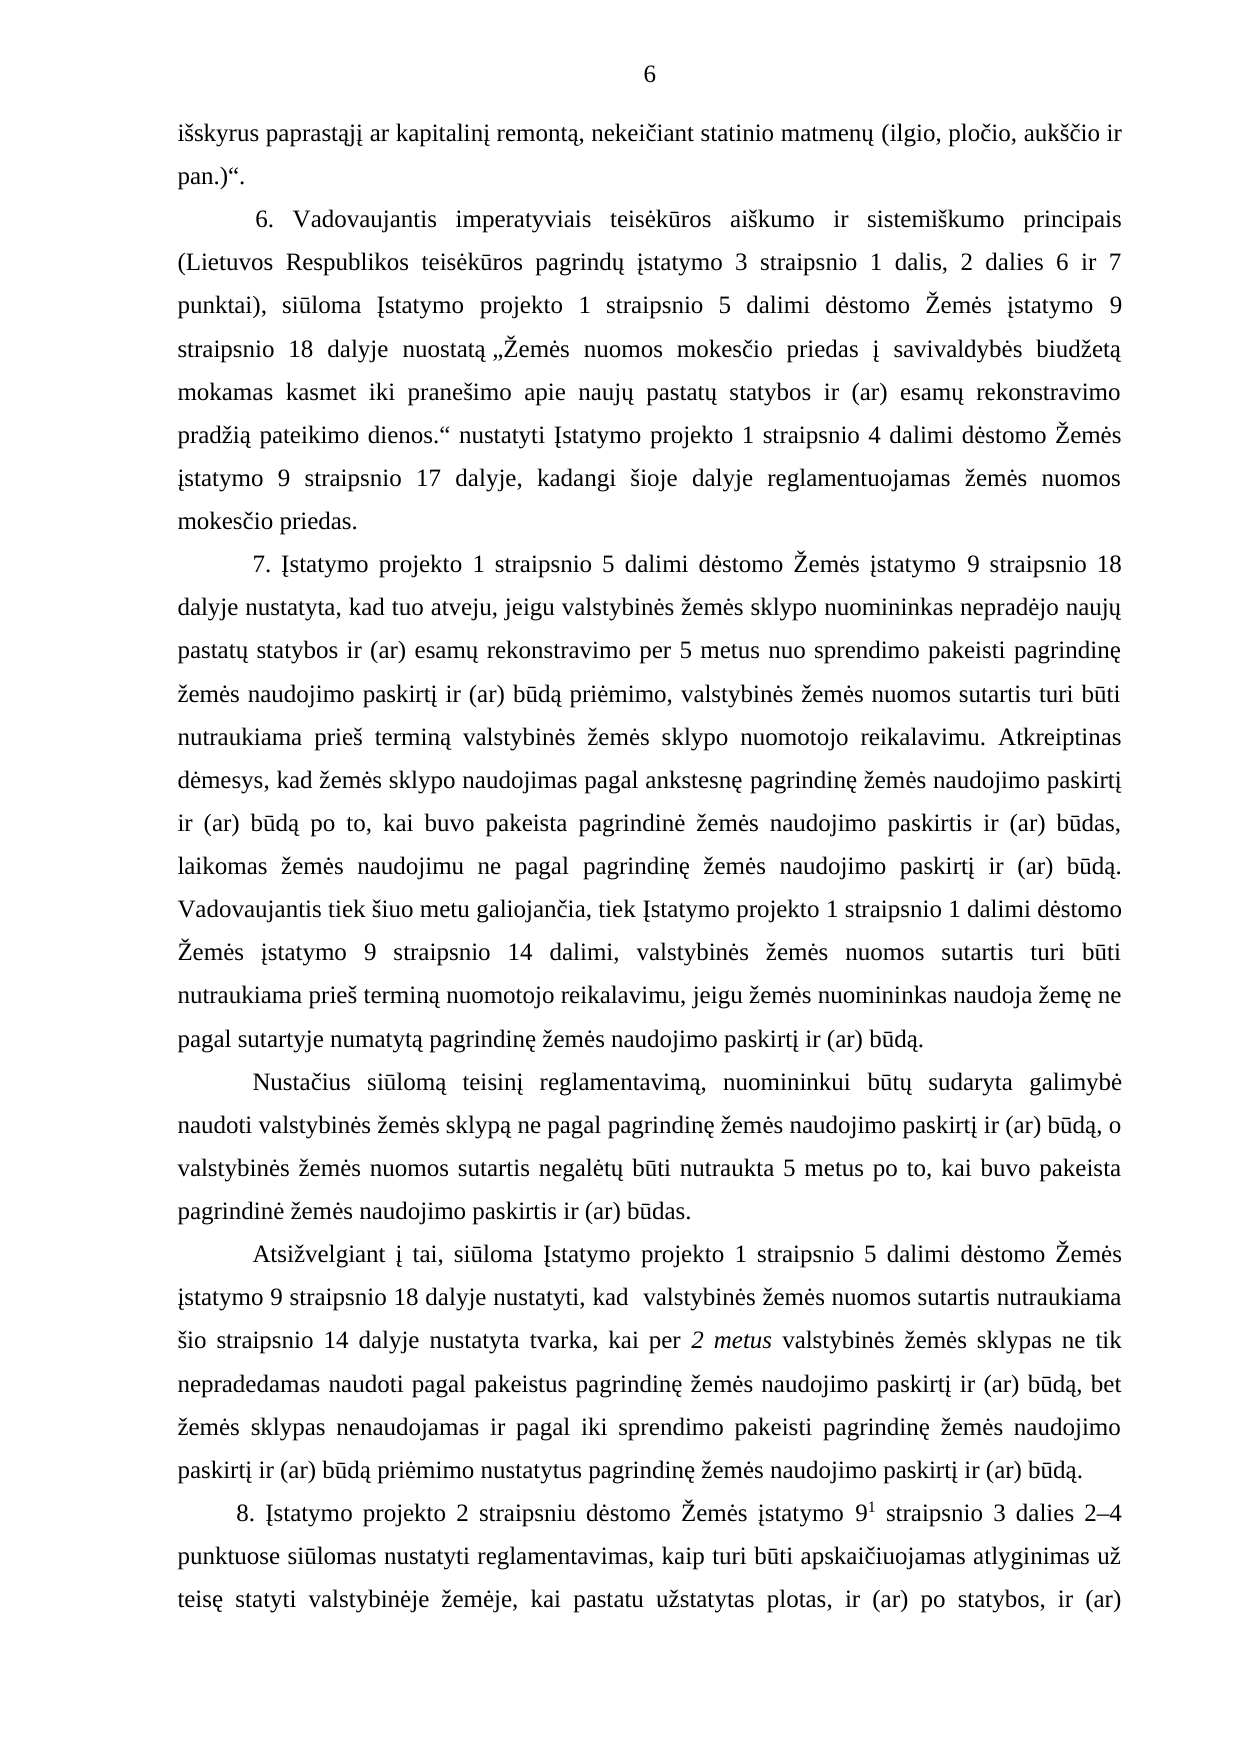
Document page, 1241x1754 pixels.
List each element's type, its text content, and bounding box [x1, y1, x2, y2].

text 6. Vadovaujantis imperatyviais teisėkūros aiškumo ir sistemiškumo principais (Lietuvos Respublikos teisėkūros pagrindų įstatymo 3 straipsnio 1 dalis, 2 dalies 6 ir 7 punktai), siūloma Įstatymo projekto 1 straipsnio 5 dalimi dėstomo Žemės įstatymo 9 straipsnio 18 dalyje nuostatą „Žemės nuomos mokesčio priedas į savivaldybės biudžetą mokamas kasmet iki pranešimo apie naujų pastatų statybos ir (ar) esamų rekonstravimo pradžią pateikimo dienos.“ nustatyti Įstatymo projekto 1 straipsnio 4 dalimi dėstomo Žemės įstatymo 9 straipsnio 17 dalyje, kadangi šioje dalyje reglamentuojamas žemės nuomos mokesčio priedas. [177, 204, 1122, 535]
text Nustačius siūlomą teisinį reglamentavimą, nuomininkui būtų sudaryta galimybė naudoti valstybinės žemės sklypą ne pagal pagrindinę žemės naudojimo paskirtį ir (ar) būdą, o valstybinės žemės nuomos sutartis negalėtų būti nutraukta 5 metus po to, kai buvo pakeista pagrindinė žemės naudojimo paskirtis ir (ar) būdas. [177, 1067, 1122, 1225]
text išskyrus paprastąjį ar kapitalinį remontą, nekeičiant statinio matmenų (ilgio, pločio, aukščio ir pan.)“. [177, 118, 1122, 190]
text Atsižvelgiant į tai, siūloma Įstatymo projekto 1 straipsnio 5 dalimi dėstomo Žemės įstatymo 9 straipsnio 18 dalyje nustatyti, kad valstybinės žemės nuomos sutartis nutraukiama šio straipsnio 14 dalyje nustatyta tvarka, kai per 2 metus valstybinės žemės sklypas ne tik nepradedamas naudoti pagal pakeistus pagrindinę žemės naudojimo paskirtį ir (ar) būdą, bet žemės sklypas nenaudojamas ir pagal iki sprendimo pakeisti pagrindinę žemės naudojimo paskirtį ir (ar) būdą priėmimo nustatytus pagrindinę žemės naudojimo paskirtį ir (ar) būdą. [177, 1239, 1122, 1484]
text 7. Įstatymo projekto 1 straipsnio 5 dalimi dėstomo Žemės įstatymo 9 straipsnio 18 dalyje nustatyta, kad tuo atveju, jeigu valstybinės žemės sklypo nuomininkas nepradėjo naujų pastatų statybos ir (ar) esamų rekonstravimo per 5 metus nuo sprendimo pakeisti pagrindinę žemės naudojimo paskirtį ir (ar) būdą priėmimo, valstybinės žemės nuomos sutartis turi būti nutraukiama prieš terminą valstybinės žemės sklypo nuomotojo reikalavimu. Atkreiptinas dėmesys, kad žemės sklypo naudojimas pagal ankstesnę pagrindinę žemės naudojimo paskirtį ir (ar) būdą po to, kai buvo pakeista pagrindinė žemės naudojimo paskirtis ir (ar) būdas, laikomas žemės naudojimu ne pagal pagrindinę žemės naudojimo paskirtį ir (ar) būdą. Vadovaujantis tiek šiuo metu galiojančia, tiek Įstatymo projekto 1 straipsnio 1 dalimi dėstomo Žemės įstatymo 9 straipsnio 14 dalimi, valstybinės žemės nuomos sutartis turi būti nutraukiama prieš terminą nuomotojo reikalavimu, jeigu žemės nuomininkas naudoja žemę ne pagal sutartyje numatytą pagrindinę žemės naudojimo paskirtį ir (ar) būdą. [177, 549, 1122, 1052]
text 8. Įstatymo projekto 2 straipsniu dėstomo Žemės įstatymo 91 straipsnio 3 dalies 2–4 punktuose siūlomas nustatyti reglamentavimas, kaip turi būti apskaičiuojamas atlyginimas už teisę statyti valstybinėje žemėje, kai pastatu užstatytas plotas, ir (ar) po statybos, ir (ar) [177, 1498, 1122, 1613]
